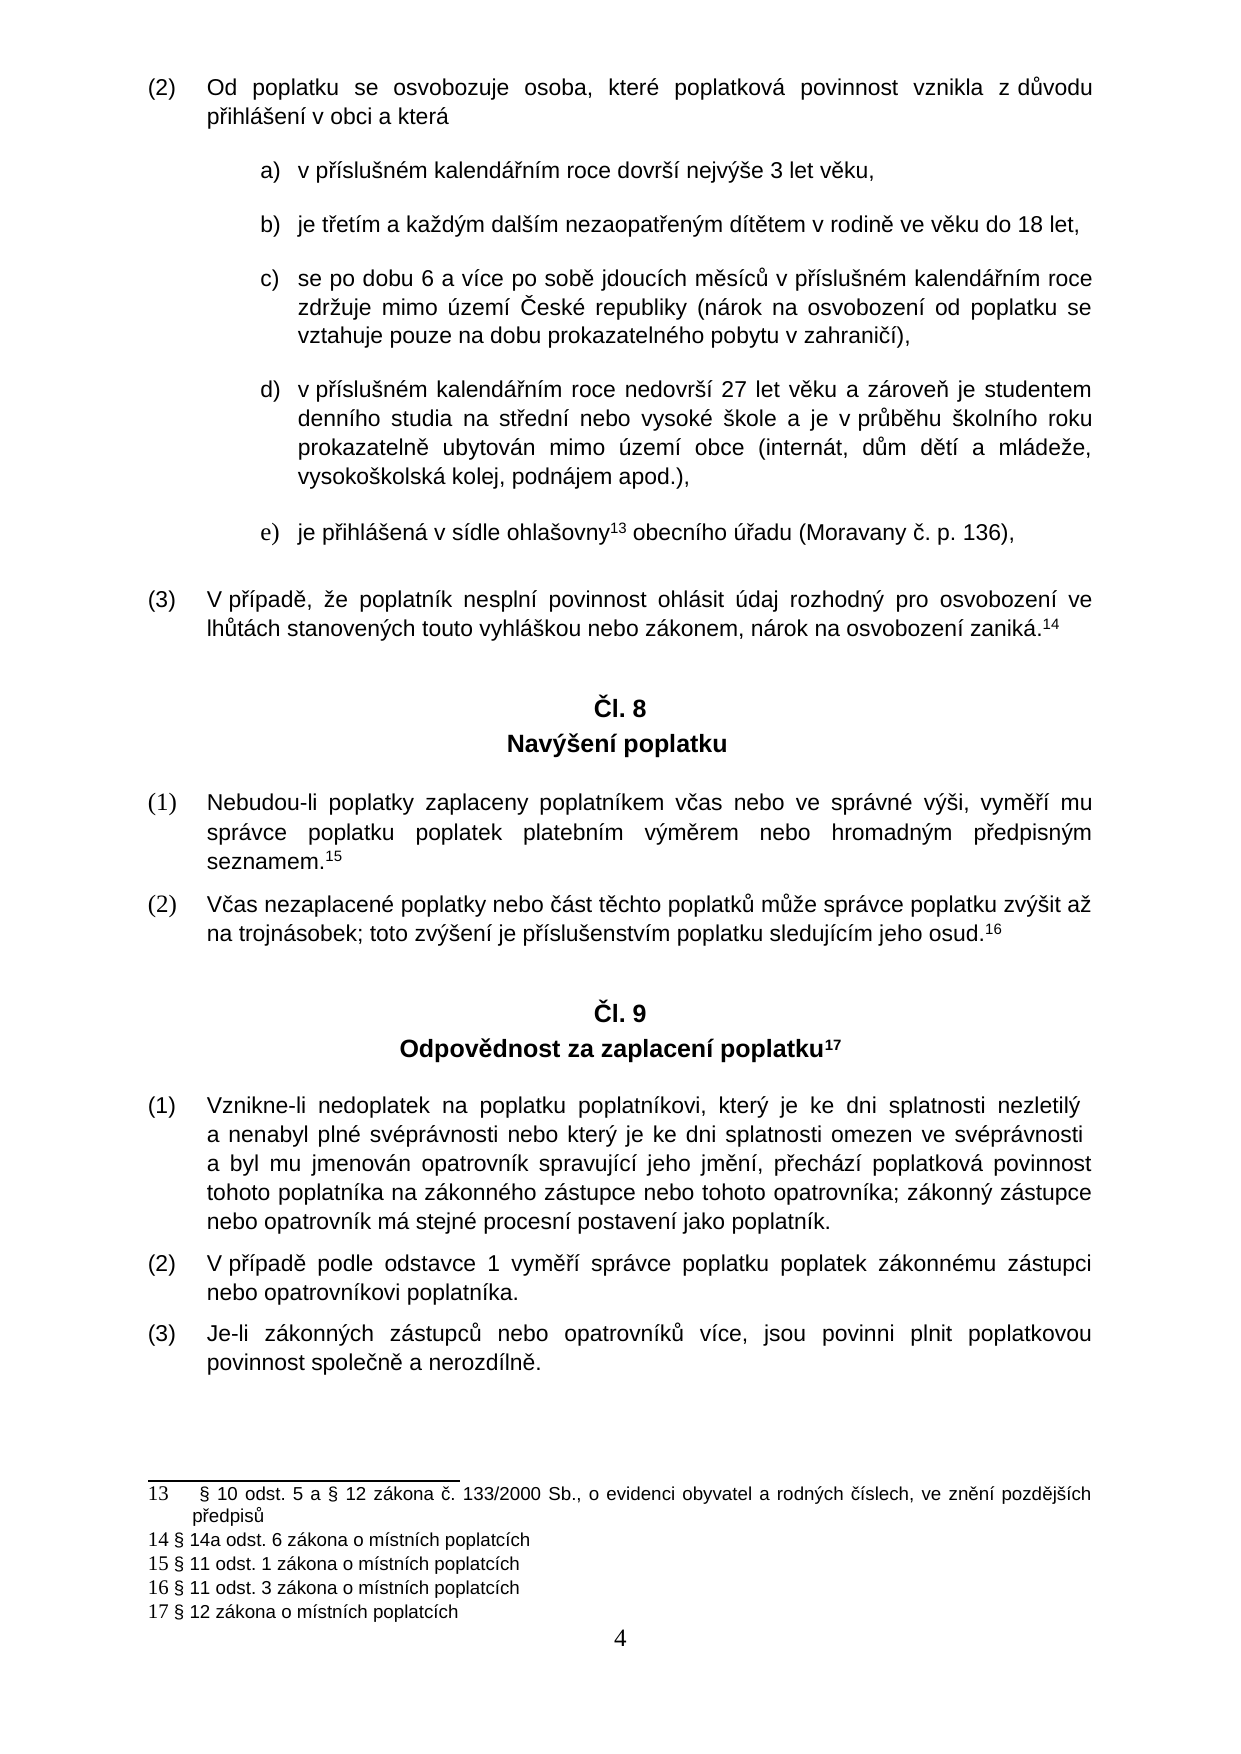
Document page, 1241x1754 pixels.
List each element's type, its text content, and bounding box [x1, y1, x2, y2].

list Od poplatku se osvobozuje osoba, které poplatková povinnost vznikla z důvodu přihlášení v obci a která [148, 74, 1093, 129]
text Navýšení poplatku [148, 729, 1093, 758]
text Čl. 9 [148, 999, 1093, 1028]
list je přihlášená v sídle ohlašovny obecního úřadu (Moravany č. p. 136), [260, 517, 1093, 546]
list § 11 odst. 3 zákona o místních poplatcích [148, 1574, 1093, 1599]
list v příslušném kalendářním roce nedovrší 27 let věku a zároveň je studentem denního studia na střední nebo vysoké škole a je v průběhu školního roku prokazatelně ubytován mimo území obce (internát, dům dětí a mládeže, vysokoškolská kolej, podnájem apod.), [260, 376, 1093, 490]
list Vznikne-li nedoplatek na poplatku poplatníkovi, který je ke dni splatnosti nezletilý a nenabyl plné svéprávnosti nebo který je ke dni splatnosti omezen ve svéprávnosti a byl mu jmenován opatrovník spravující jeho jmění, přechází poplatková povinnost tohoto poplatníka na zákonného zástupce nebo tohoto opatrovníka; zákonný zástupce nebo opatrovník má stejné procesní postavení jako poplatník. [148, 1092, 1093, 1234]
list je třetím a každým dalším nezaopatřeným dítětem v rodině ve věku do 18 let, [260, 211, 1093, 237]
list Je-li zákonných zástupců nebo opatrovníků více, jsou povinni plnit poplatkovou povinnost společně a nerozdílně. [148, 1320, 1093, 1375]
list V případě podle odstavce 1 vyměří správce poplatku poplatek zákonnému zástupci nebo opatrovníkovi poplatníka. [148, 1249, 1093, 1305]
text Čl. 8 [148, 694, 1093, 723]
list Nebudou-li poplatky zaplaceny poplatníkem včas nebo ve správné výši, vyměří mu správce poplatku poplatek platebním výměrem nebo hromadným předpisným seznamem. [148, 787, 1093, 874]
text § 12 zákona o místních poplatcích [148, 1599, 1093, 1623]
list § 11 odst. 1 zákona o místních poplatcích [148, 1551, 1093, 1574]
text Odpovědnost za zaplacení poplatku [148, 1034, 1093, 1063]
list se po dobu 6 a více po sobě jdoucích měsíců v příslušném kalendářním roce zdržuje mimo území České republiky (nárok na osvobození od poplatku se vztahuje pouze na dobu prokazatelného pobytu v zahraničí), [260, 264, 1093, 349]
list v příslušném kalendářním roce dovrší nejvýše 3 let věku, [260, 157, 1093, 183]
list Včas nezaplacené poplatky nebo část těchto poplatků může správce poplatku zvýšit až na trojnásobek; toto zvýšení je příslušenstvím poplatku sledujícím jeho osud. [148, 889, 1093, 947]
list § 10 odst. 5 a § 12 zákona č. 133/2000 Sb., o evidenci obyvatel a rodných číslech, ve znění pozdějších předpisů [148, 1481, 1093, 1526]
text § 14a odst. 6 zákona o místních poplatcích [148, 1526, 1093, 1551]
text (3) V případě, že poplatník nesplní povinnost ohlásit údaj rozhodný pro osvobození ve lhůtách stanovených touto vyhláškou nebo zákonem, nárok na osvobození zaniká. [148, 586, 1093, 642]
